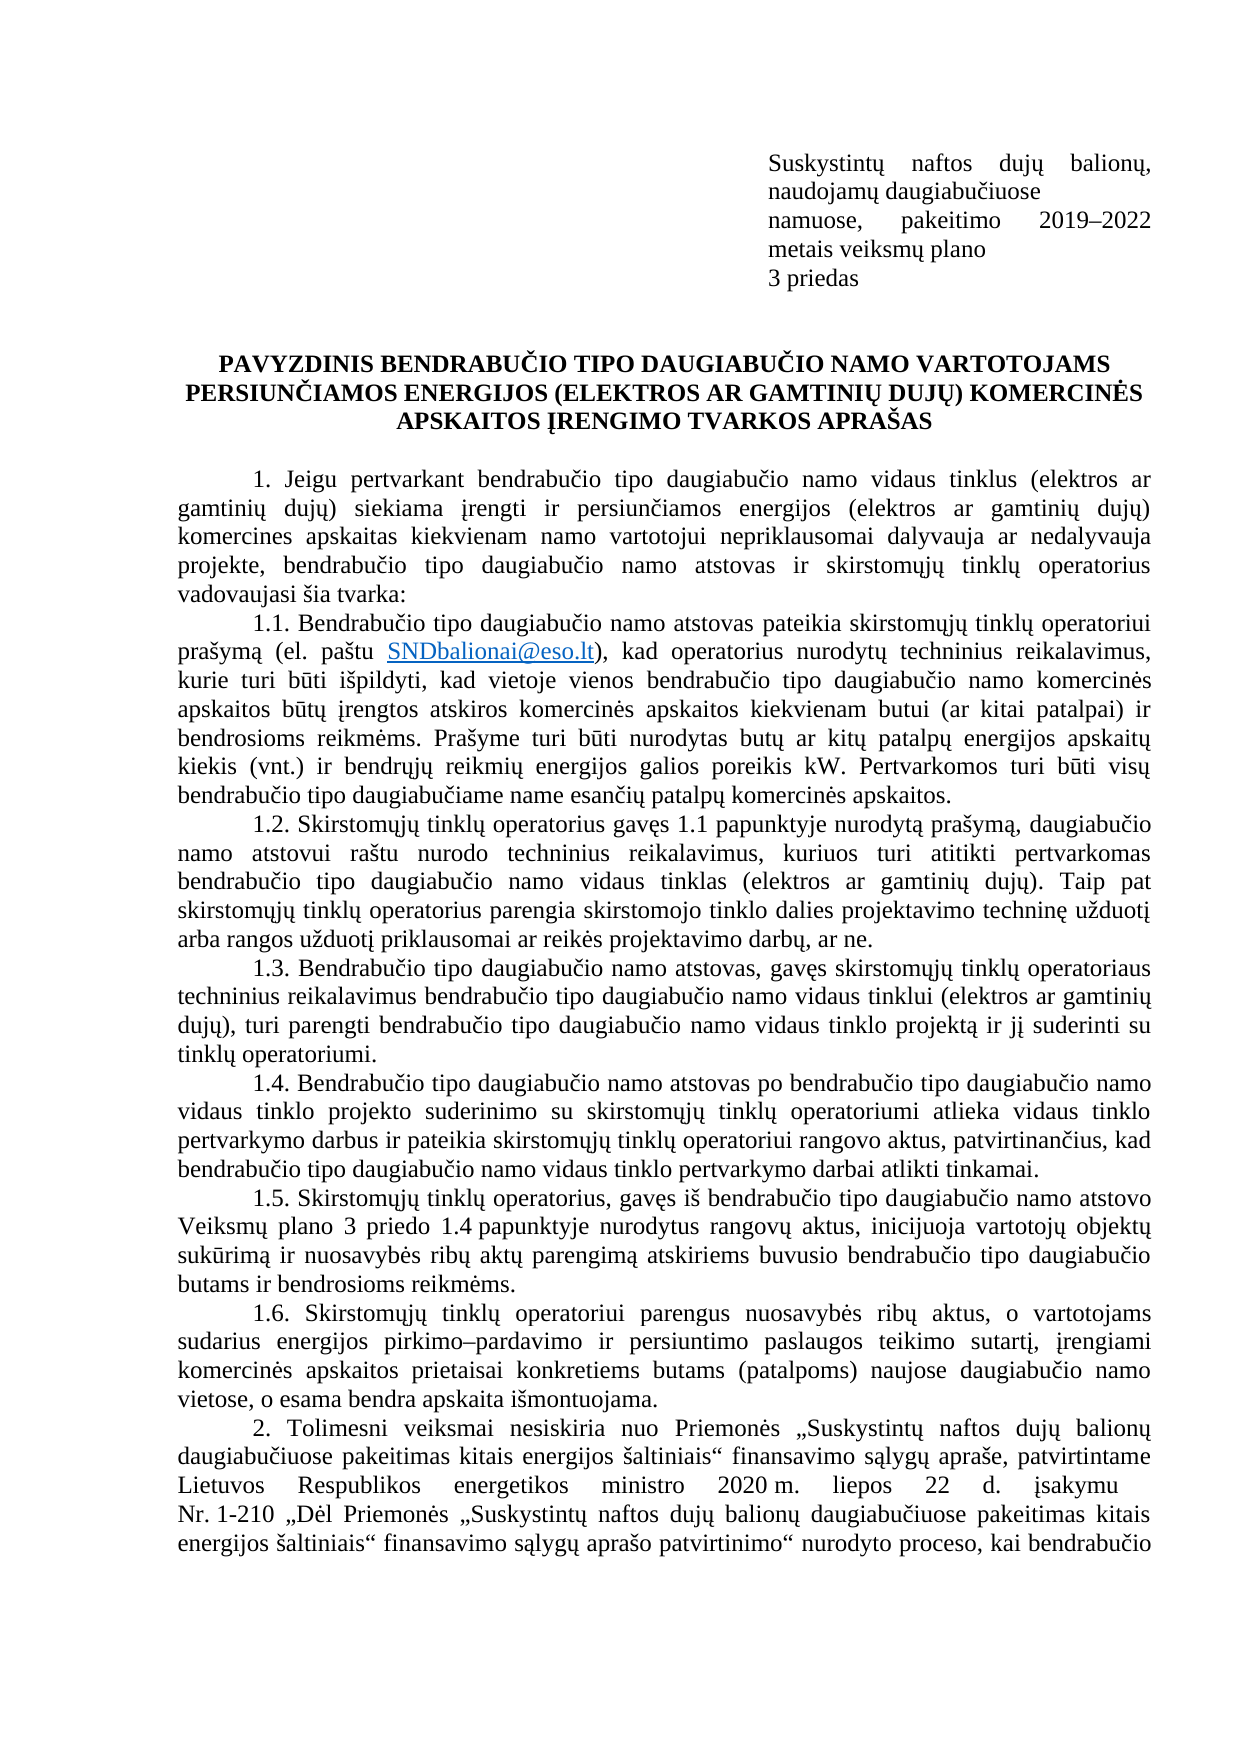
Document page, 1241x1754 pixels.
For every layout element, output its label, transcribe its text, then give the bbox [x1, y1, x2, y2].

text namuose, pakeitimo 2019–2022 metais veiksmų plano [768, 205, 1152, 263]
text Suskystintų naftos dujų balionų, naudojamų daugiabučiuose [768, 148, 1152, 205]
text 3 priedas [768, 263, 1152, 291]
text 1.6. Skirstomųjų tinklų operatoriui parengus nuosavybės ribų aktus, o vartotojams sudarius energijos pirkimo–pardavimo ir persiuntimo paslaugos teikimo sutartį, įrengiami komercinės apskaitos prietaisai konkretiems butams (patalpoms) naujose daugiabučio namo vietose, o esama bendra apskaita išmontuojama. [177, 1298, 1152, 1413]
text pavyzdinis BENDRABUČIO TIPO DAUGIABUČIO NAMO VARTOTOJAMS PERSIUNČIAMOS ENERGIJOS (ELEKTROS AR GAMTINIŲ DUJŲ) KOMERCINĖS APSKAITOS ĮRENGIMO TVARKOS APRAŠAS [177, 349, 1152, 435]
text 1.2. Skirstomųjų tinklų operatorius gavęs 1.1 papunktyje nurodytą prašymą, daugiabučio namo atstovui raštu nurodo techninius reikalavimus, kuriuos turi atitikti pertvarkomas bendrabučio tipo daugiabučio namo vidaus tinklas (elektros ar gamtinių dujų). Taip pat skirstomųjų tinklų operatorius parengia skirstomojo tinklo dalies projektavimo techninę užduotį arba rangos užduotį priklausomai ar reikės projektavimo darbų, ar ne. [177, 809, 1152, 953]
text 2. Tolimesni veiksmai nesiskiria nuo Priemonės „Suskystintų naftos dujų balionų daugiabučiuose pakeitimas kitais energijos šaltiniais“ finansavimo sąlygų apraše, patvirtintame Lietuvos Respublikos energetikos ministro 2020 m. liepos 22 d. įsakymu Nr. 1-210 „Dėl Priemonės „Suskystintų naftos dujų balionų daugiabučiuose pakeitimas kitais energijos šaltiniais“ finansavimo sąlygų aprašo patvirtinimo“ nurodyto proceso, kai bendrabučio [177, 1413, 1152, 1556]
text 1. Jeigu pertvarkant bendrabučio tipo daugiabučio namo vidaus tinklus (elektros ar gamtinių dujų) siekiama įrengti ir persiunčiamos energijos (elektros ar gamtinių dujų) komercines apskaitas kiekvienam namo vartotojui nepriklausomai dalyvauja ar nedalyvauja projekte, bendrabučio tipo daugiabučio namo atstovas ir skirstomųjų tinklų operatorius vadovaujasi šia tvarka: [177, 464, 1152, 608]
text 1.3. Bendrabučio tipo daugiabučio namo atstovas, gavęs skirstomųjų tinklų operatoriaus techninius reikalavimus bendrabučio tipo daugiabučio namo vidaus tinklui (elektros ar gamtinių dujų), turi parengti bendrabučio tipo daugiabučio namo vidaus tinklo projektą ir jį suderinti su tinklų operatoriumi. [177, 953, 1152, 1068]
text 1.5. Skirstomųjų tinklų operatorius, gavęs iš bendrabučio tipo daugiabučio namo atstovo Veiksmų plano 3 priedo 1.4 papunktyje nurodytus rangovų aktus, inicijuoja vartotojų objektų sukūrimą ir nuosavybės ribų aktų parengimą atskiriems buvusio bendrabučio tipo daugiabučio butams ir bendrosioms reikmėms. [177, 1183, 1152, 1298]
text 1.1. Bendrabučio tipo daugiabučio namo atstovas pateikia skirstomųjų tinklų operatoriui prašymą (el. paštu SNDbalionai@eso.lt), kad operatorius nurodytų techninius reikalavimus, kurie turi būti išpildyti, kad vietoje vienos bendrabučio tipo daugiabučio namo komercinės apskaitos būtų įrengtos atskiros komercinės apskaitos kiekvienam butui (ar kitai patalpai) ir bendrosioms reikmėms. Prašyme turi būti nurodytas butų ar kitų patalpų energijos apskaitų kiekis (vnt.) ir bendrųjų reikmių energijos galios poreikis kW. Pertvarkomos turi būti visų bendrabučio tipo daugiabučiame name esančių patalpų komercinės apskaitos. [177, 608, 1152, 809]
text 1.4. Bendrabučio tipo daugiabučio namo atstovas po bendrabučio tipo daugiabučio namo vidaus tinklo projekto suderinimo su skirstomųjų tinklų operatoriumi atlieka vidaus tinklo pertvarkymo darbus ir pateikia skirstomųjų tinklų operatoriui rangovo aktus, patvirtinančius, kad bendrabučio tipo daugiabučio namo vidaus tinklo pertvarkymo darbai atlikti tinkamai. [177, 1068, 1152, 1183]
